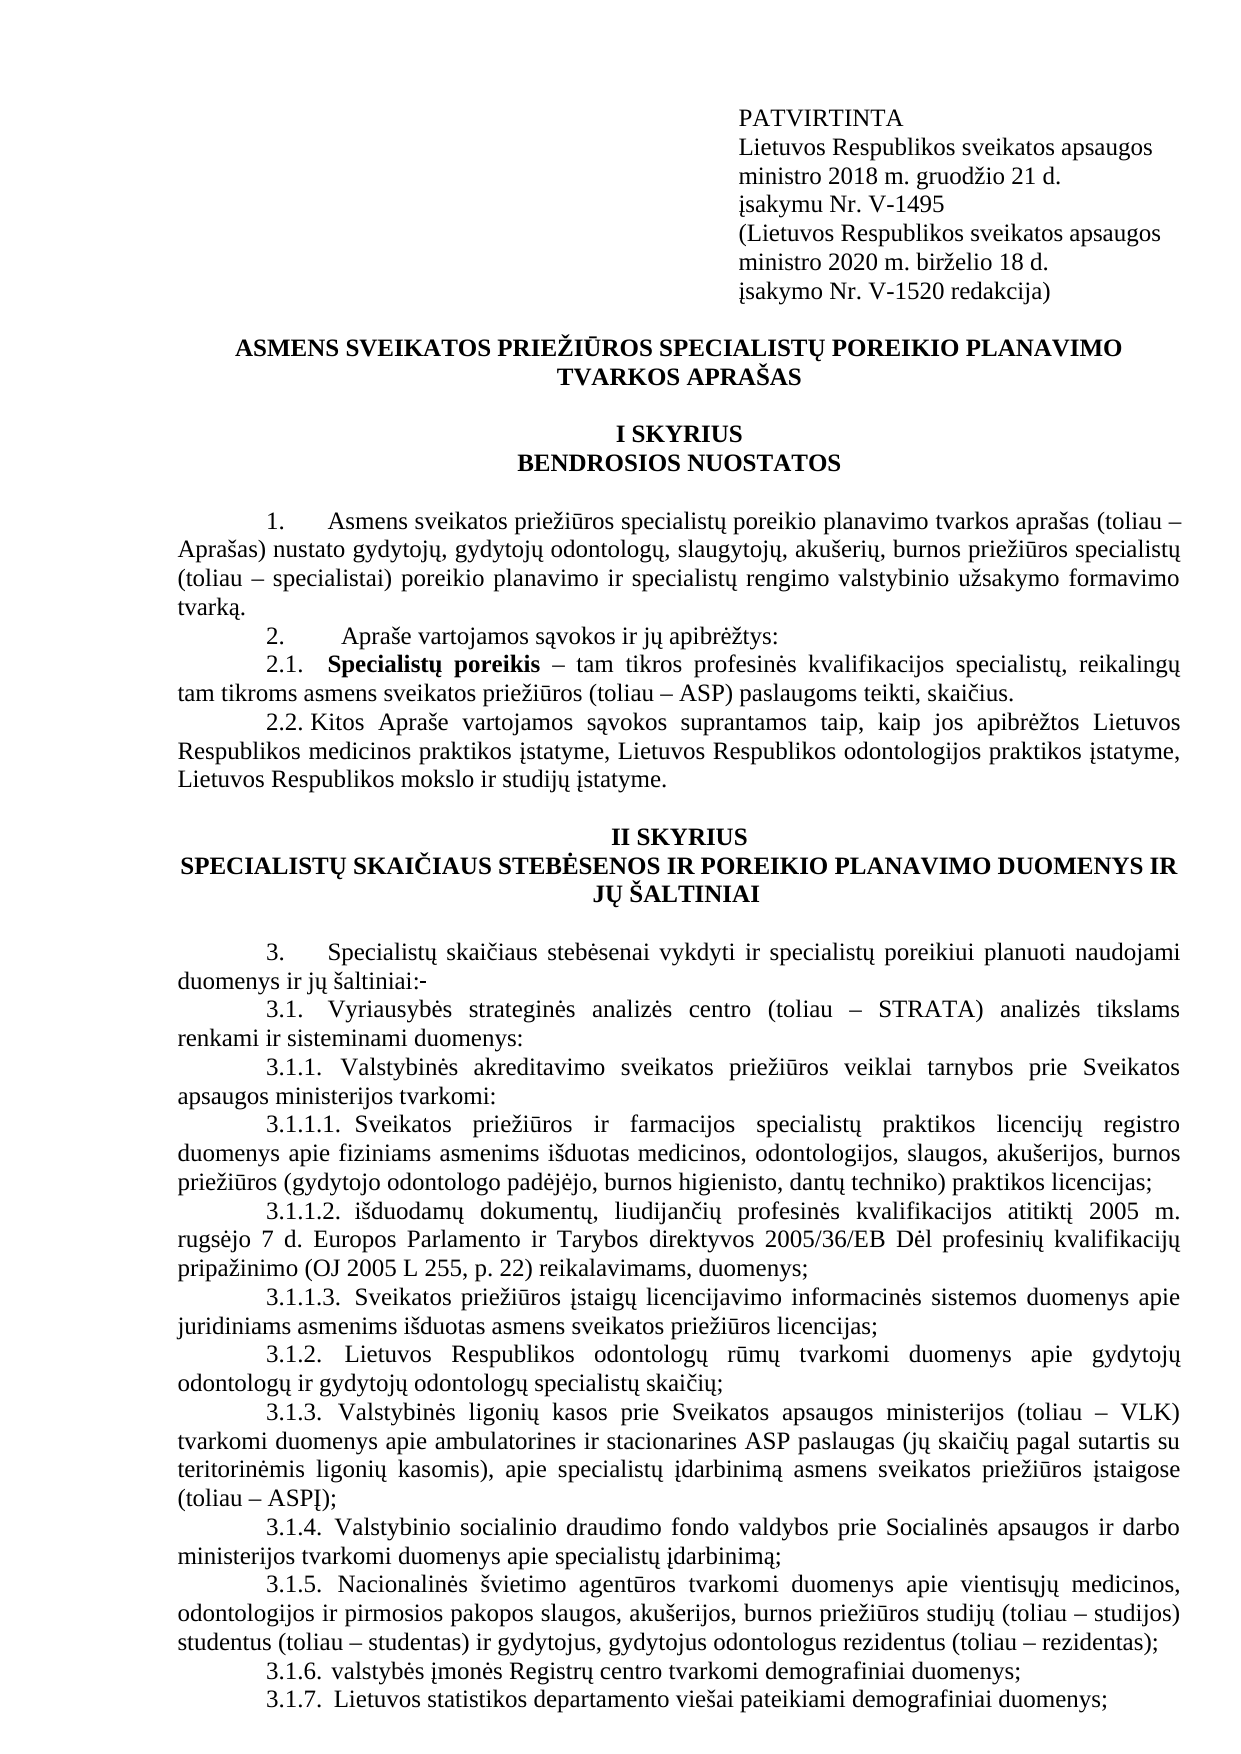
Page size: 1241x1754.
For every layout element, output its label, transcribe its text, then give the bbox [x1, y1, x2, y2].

text 3.1.3. Valstybinės ligonių kasos prie Sveikatos apsaugos ministerijos (toliau – VLK) tvarkomi duomenys apie ambulatorines ir stacionarines ASP paslaugas (jų skaičių pagal sutartis su teritorinėmis ligonių kasomis), apie specialistų įdarbinimą asmens sveikatos priežiūros įstaigose (toliau – ASPĮ); [177, 1397, 1181, 1512]
text 3.1.1.3. Sveikatos priežiūros įstaigų licencijavimo informacinės sistemos duomenys apie juridiniams asmenims išduotas asmens sveikatos priežiūros licencijas; [177, 1282, 1181, 1339]
text BENDROSIOS NUOSTATOS [177, 448, 1181, 477]
text 2.2. Kitos Apraše vartojamos sąvokos suprantamos taip, kaip jos apibrėžtos Lietuvos Respublikos medicinos praktikos įstatyme, Lietuvos Respublikos odontologijos praktikos įstatyme, Lietuvos Respublikos mokslo ir studijų įstatyme. [177, 707, 1181, 793]
text 3.1. Vyriausybės strateginės analizės centro (toliau – STRATA) analizės tikslams renkami ir sisteminami duomenys: [177, 994, 1181, 1052]
text ministro 2020 m. birželio 18 d. [738, 247, 1181, 276]
text įsakymu Nr. V-1495 [738, 189, 1181, 218]
text įsakymo Nr. V-1520 redakcija) [738, 276, 1181, 304]
text ministro 2018 m. gruodžio 21 d. [738, 161, 1181, 189]
text 3.1.2. Lietuvos Respublikos odontologų rūmų tvarkomi duomenys apie gydytojų odontologų ir gydytojų odontologų specialistų skaičių; [177, 1339, 1181, 1397]
text 2. Apraše vartojamos sąvokos ir jų apibrėžtys: [266, 621, 1181, 649]
text 3.1.1.2. išduodamų dokumentų, liudijančių profesinės kvalifikacijos atitiktį 2005 m. rugsėjo 7 d. Europos Parlamento ir Tarybos direktyvos 2005/36/EB Dėl profesinių kvalifikacijų pripažinimo (OJ 2005 L 255, p. 22) reikalavimams, duomenys; [177, 1196, 1181, 1282]
text 3. Specialistų skaičiaus stebėsenai vykdyti ir specialistų poreikiui planuoti naudojami duomenys ir jų šaltiniai: [177, 937, 1181, 994]
text 3.1.7. Lietuvos statistikos departamento viešai pateikiami demografiniai duomenys; [177, 1684, 1181, 1713]
text Lietuvos Respublikos sveikatos apsaugos [738, 132, 1181, 161]
text II SKYRIUS [177, 822, 1181, 851]
text 3.1.5. Nacionalinės švietimo agentūros tvarkomi duomenys apie vientisųjų medicinos, odontologijos ir pirmosios pakopos slaugos, akušerijos, burnos priežiūros studijų (toliau – studijos) studentus (toliau – studentas) ir gydytojus, gydytojus odontologus rezidentus (toliau – rezidentas); [177, 1569, 1181, 1656]
text SPECIALISTŲ SKAIČIAUS STEBĖSENOS IR POREIKIO PLANAVIMO DUOMENYS IR JŲ ŠALTINIAI [177, 851, 1181, 908]
text 2.1. Specialistų poreikis – tam tikros profesinės kvalifikacijos specialistų, reikalingų tam tikroms asmens sveikatos priežiūros (toliau – ASP) paslaugoms teikti, skaičius. [177, 649, 1181, 707]
text (Lietuvos Respublikos sveikatos apsaugos [738, 218, 1181, 247]
text 3.1.1. Valstybinės akreditavimo sveikatos priežiūros veiklai tarnybos prie Sveikatos apsaugos ministerijos tvarkomi: [177, 1052, 1181, 1109]
text 1. Asmens sveikatos priežiūros specialistų poreikio planavimo tvarkos aprašas (toliau – Aprašas) nustato gydytojų, gydytojų odontologų, slaugytojų, akušerių, burnos priežiūros specialistų (toliau – specialistai) poreikio planavimo ir specialistų rengimo valstybinio užsakymo formavimo tvarką. [177, 506, 1181, 621]
text 3.1.4. Valstybinio socialinio draudimo fondo valdybos prie Socialinės apsaugos ir darbo ministerijos tvarkomi duomenys apie specialistų įdarbinimą; [177, 1512, 1181, 1569]
text 3.1.6. valstybės įmonės Registrų centro tvarkomi demografiniai duomenys; [266, 1656, 1181, 1684]
text 3.1.1.1. Sveikatos priežiūros ir farmacijos specialistų praktikos licencijų registro duomenys apie fiziniams asmenims išduotas medicinos, odontologijos, slaugos, akušerijos, burnos priežiūros (gydytojo odontologo padėjėjo, burnos higienisto, dantų techniko) praktikos licencijas; [177, 1109, 1181, 1196]
text PATVIRTINTA [603, 103, 1181, 132]
text I SKYRIUS [177, 419, 1181, 448]
text ASMENS SVEIKATOS PRIEŽIŪROS SPECIALISTŲ POREIKIO PLANAVIMO TVARKOS APRAŠAS [177, 333, 1181, 391]
